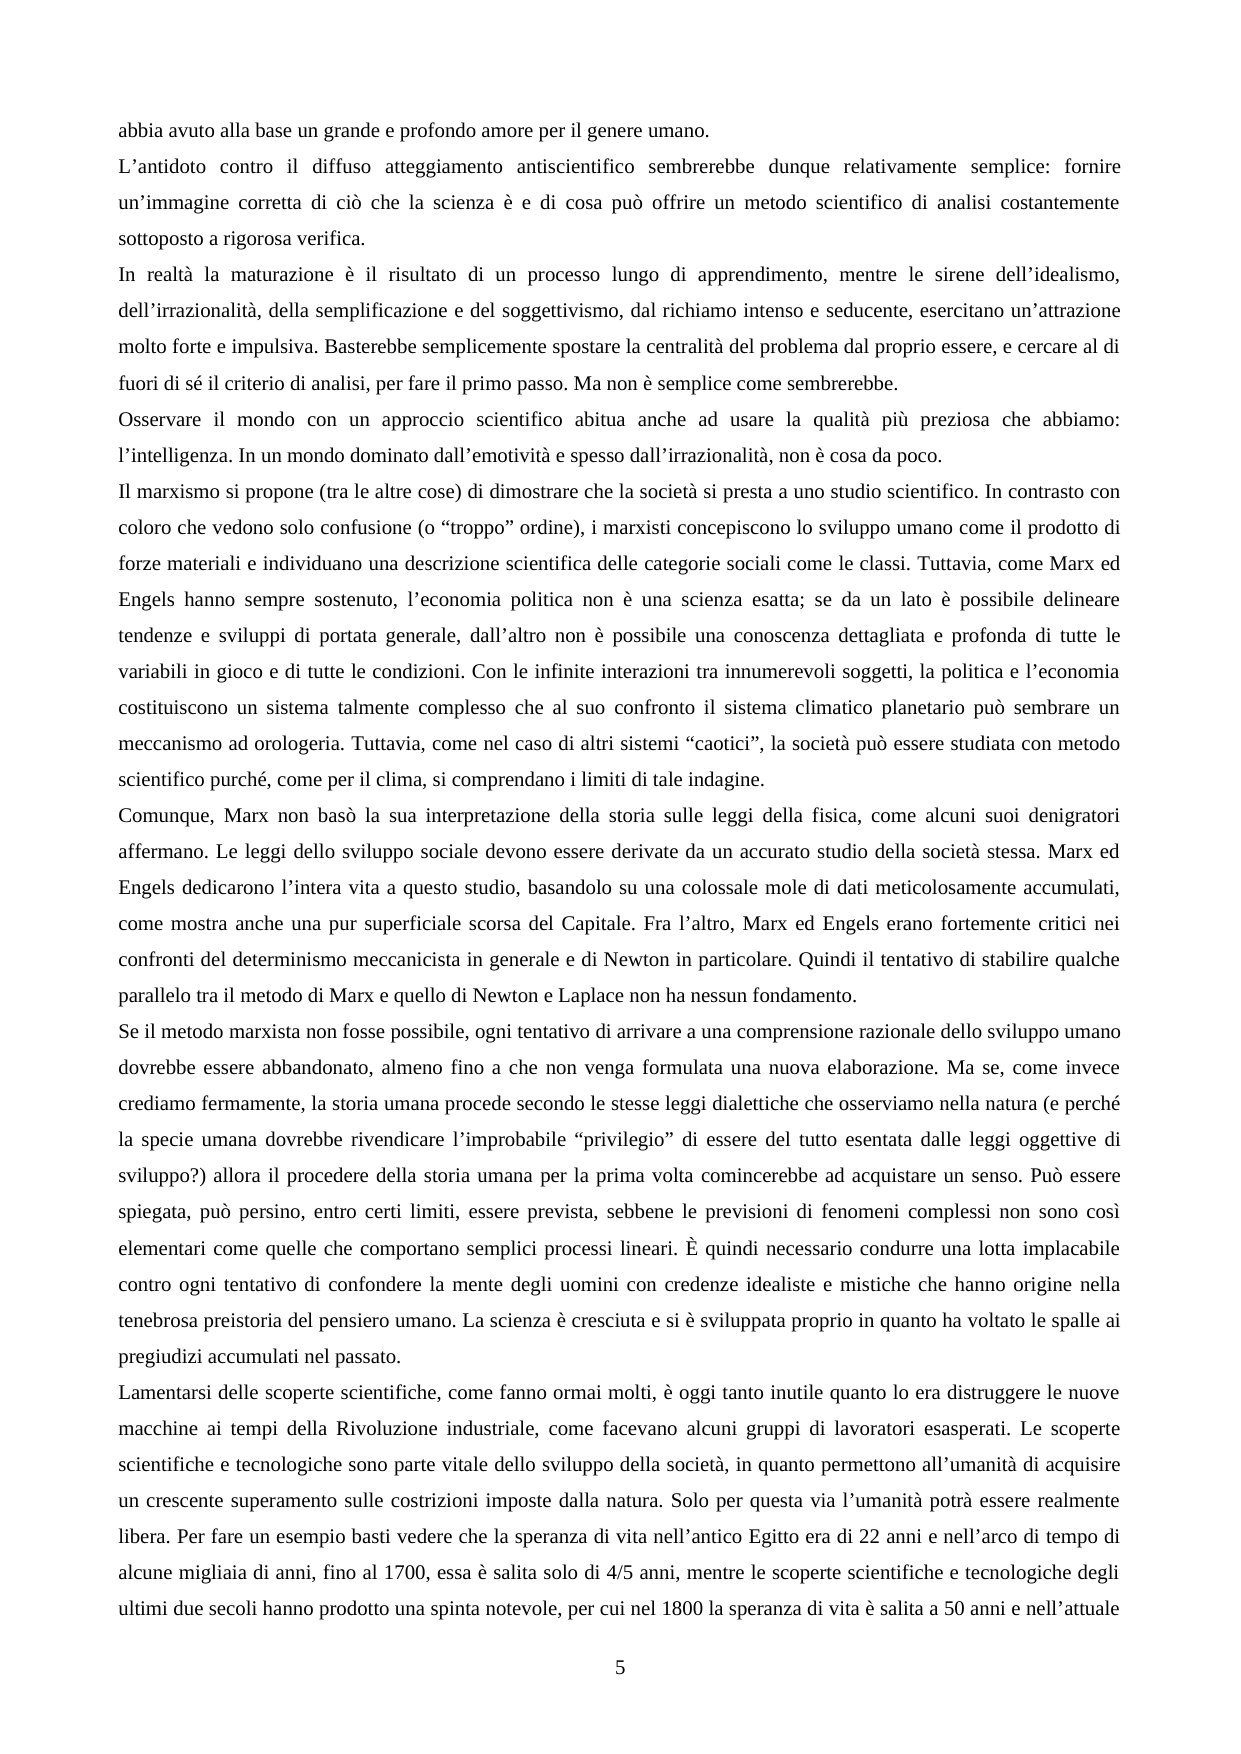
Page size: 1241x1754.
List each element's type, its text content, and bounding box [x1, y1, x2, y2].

text L’antidoto contro il diffuso atteggiamento antiscientifico sembrerebbe dunque relativamente semplice: fornire un’immagine corretta di ciò che la scienza è e di cosa può offrire un metodo scientifico di analisi costantemente sottoposto a rigorosa verifica. [118, 154, 1122, 250]
text Il marxismo si propone (tra le altre cose) di dimostrare che la società si presta a uno studio scientifico. In contrasto con coloro che vedono solo confusione (o “troppo” ordine), i marxisti concepiscono lo sviluppo umano come il prodotto di forze materiali e individuano una descrizione scientifica delle categorie sociali come le classi. Tuttavia, come Marx ed Engels hanno sempre sostenuto, l’economia politica non è una scienza esatta; se da un lato è possibile delineare tendenze e sviluppi di portata generale, dall’altro non è possibile una conoscenza dettagliata e profonda di tutte le variabili in gioco e di tutte le condizioni. Con le infinite interazioni tra innumerevoli soggetti, la politica e l’economia costituiscono un sistema talmente complesso che al suo confronto il sistema climatico planetario può sembrare un meccanismo ad orologeria. Tuttavia, come nel caso di altri sistemi “caotici”, la società può essere studiata con metodo scientifico purché, come per il clima, si comprendano i limiti di tale indagine. [118, 478, 1122, 791]
text Se il metodo marxista non fosse possibile, ogni tentativo di arrivare a una comprensione razionale dello sviluppo umano dovrebbe essere abbandonato, almeno fino a che non venga formulata una nuova elaborazione. Ma se, come invece crediamo fermamente, la storia umana procede secondo le stesse leggi dialettiche che osserviamo nella natura (e perché la specie umana dovrebbe rivendicare l’improbabile “privilegio” di essere del tutto esentata dalle leggi oggettive di sviluppo?) allora il procedere della storia umana per la prima volta comincerebbe ad acquistare un senso. Può essere spiegata, può persino, entro certi limiti, essere prevista, sebbene le previsioni di fenomeni complessi non sono così elementari come quelle che comportano semplici processi lineari. È quindi necessario condurre una lotta implacabile contro ogni tentativo di confondere la mente degli uomini con credenze idealiste e mistiche che hanno origine nella tenebrosa preistoria del pensiero umano. La scienza è cresciuta e si è sviluppata proprio in quanto ha voltato le spalle ai pregiudizi accumulati nel passato. [118, 1019, 1122, 1368]
text In realtà la maturazione è il risultato di un processo lungo di apprendimento, mentre le sirene dell’idealismo, dell’irrazionalità, della semplificazione e del soggettivismo, dal richiamo intenso e seducente, esercitano un’attrazione molto forte e impulsiva. Basterebbe semplicemente spostare la centralità del problema dal proprio essere, e cercare al di fuori di sé il criterio di analisi, per fare il primo passo. Ma non è semplice come sembrerebbe. [118, 262, 1122, 394]
text Osservare il mondo con un approccio scientifico abitua anche ad usare la qualità più preziosa che abbiamo: l’intelligenza. In un mondo dominato dall’emotività e spesso dall’irrazionalità, non è cosa da poco. [118, 406, 1122, 467]
text Lamentarsi delle scoperte scientifiche, come fanno ormai molti, è oggi tanto inutile quanto lo era distruggere le nuove macchine ai tempi della Rivoluzione industriale, come facevano alcuni gruppi di lavoratori esasperati. Le scoperte scientifiche e tecnologiche sono parte vitale dello sviluppo della società, in quanto permettono all’umanità di acquisire un crescente superamento sulle costrizioni imposte dalla natura. Solo per questa via l’umanità potrà essere realmente libera. Per fare un esempio basti vedere che la speranza di vita nell’antico Egitto era di 22 anni e nell’arco di tempo di alcune migliaia di anni, fino al 1700, essa è salita solo di 4/5 anni, mentre le scoperte scientifiche e tecnologiche degli ultimi due secoli hanno prodotto una spinta notevole, per cui nel 1800 la speranza di vita è salita a 50 anni e nell’attuale [118, 1379, 1122, 1620]
text Comunque, Marx non basò la sua interpretazione della storia sulle leggi della fisica, come alcuni suoi denigratori affermano. Le leggi dello sviluppo sociale devono essere derivate da un accurato studio della società stessa. Marx ed Engels dedicarono l’intera vita a questo studio, basandolo su una colossale mole di dati meticolosamente accumulati, come mostra anche una pur superficiale scorsa del Capitale. Fra l’altro, Marx ed Engels erano fortemente critici nei confronti del determinismo meccanicista in generale e di Newton in particolare. Quindi il tentativo di stabilire qualche parallelo tra il metodo di Marx e quello di Newton e Laplace non ha nessun fondamento. [118, 803, 1122, 1007]
text abbia avuto alla base un grande e profondo amore per il genere umano. [118, 118, 1122, 142]
